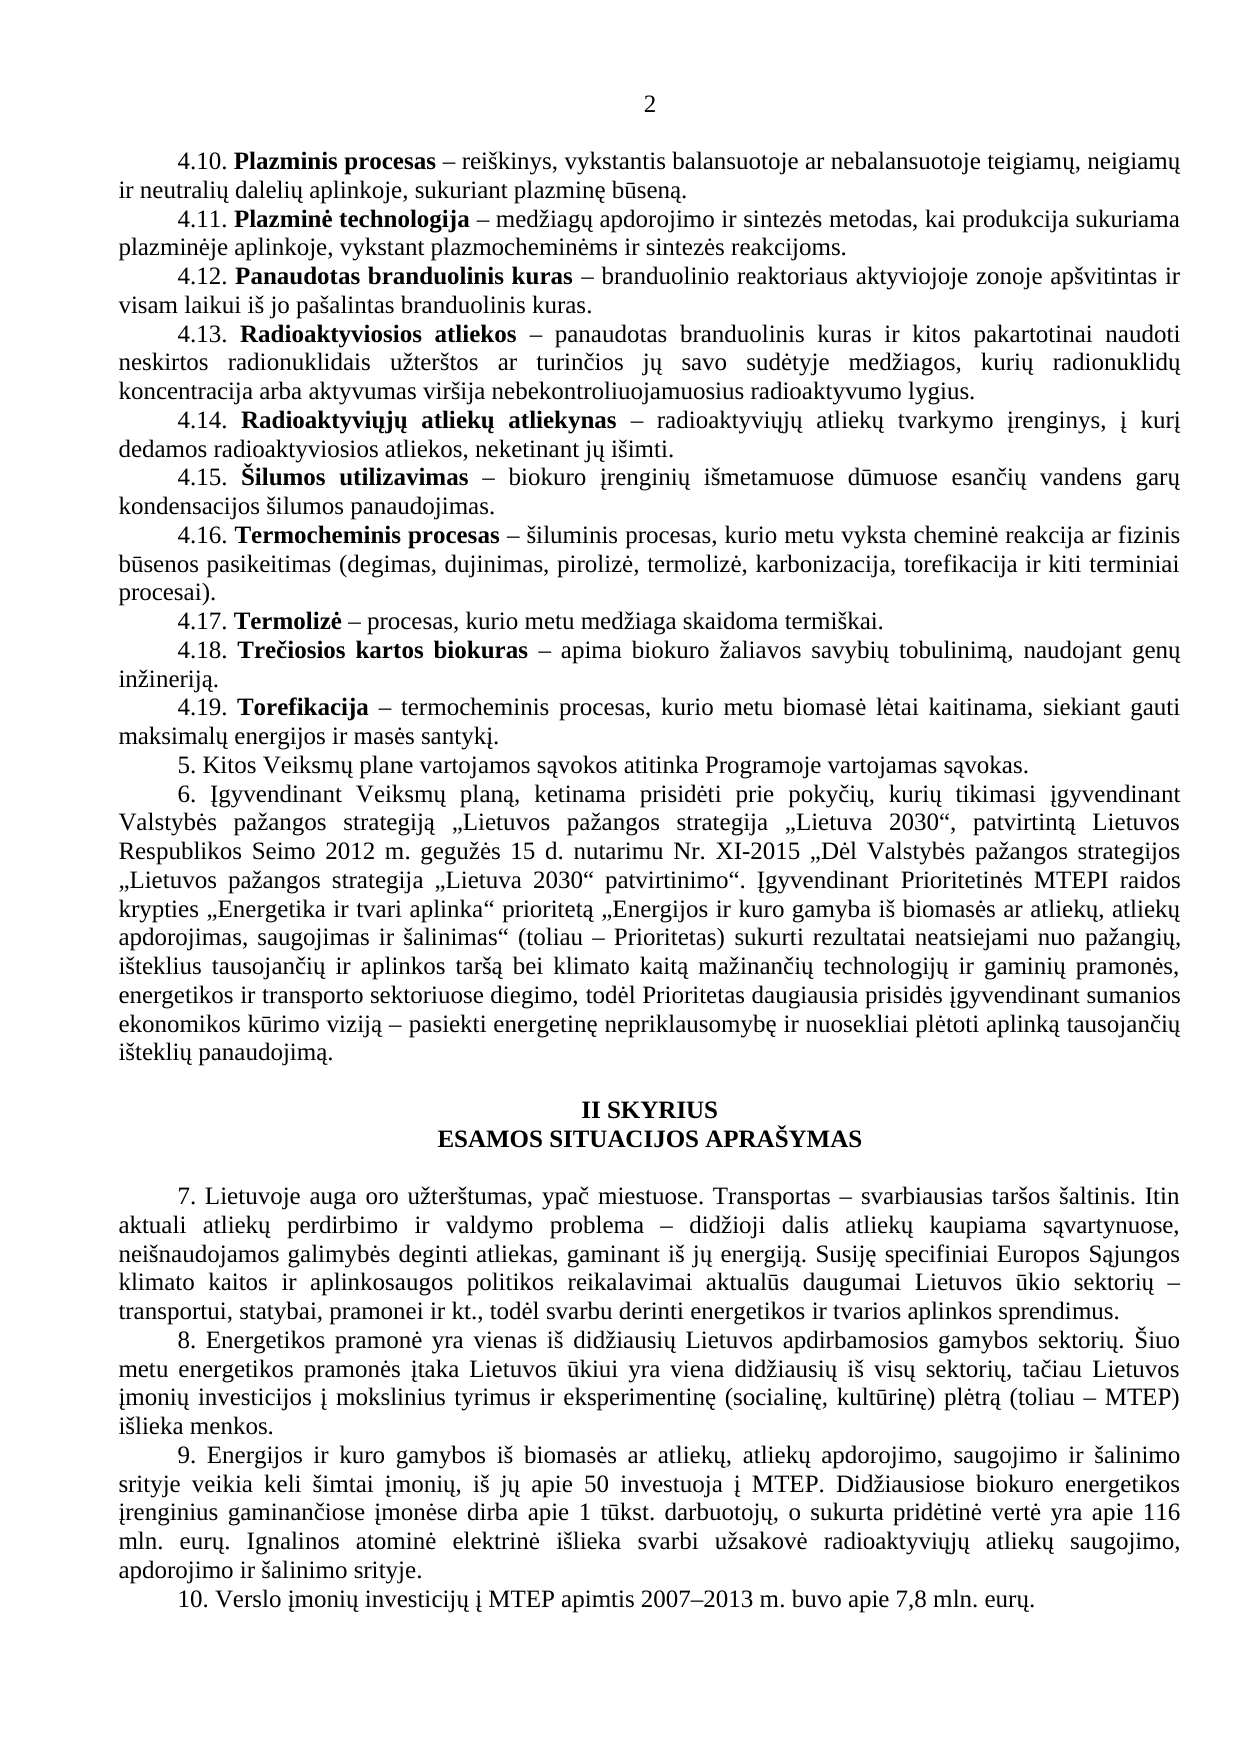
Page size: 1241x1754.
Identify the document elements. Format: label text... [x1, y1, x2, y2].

text 5. Kitos Veiksmų plane vartojamos sąvokos atitinka Programoje vartojamas sąvokas. [118, 750, 1181, 779]
text 4.10. Plazminis procesas – reiškinys, vykstantis balansuotoje ar nebalansuotoje teigiamų, neigiamų ir neutralių dalelių aplinkoje, sukuriant plazminę būseną. [118, 146, 1181, 204]
text 4.19. Torefikacija – termocheminis procesas, kurio metu biomasė lėtai kaitinama, siekiant gauti maksimalų energijos ir masės santykį. [118, 692, 1181, 750]
text 4.15. Šilumos utilizavimas – biokuro įrenginių išmetamuose dūmuose esančių vandens garų kondensacijos šilumos panaudojimas. [118, 462, 1181, 520]
text 4.13. Radioaktyviosios atliekos – panaudotas branduolinis kuras ir kitos pakartotinai naudoti neskirtos radionuklidais užterštos ar turinčios jų savo sudėtyje medžiagos, kurių radionuklidų koncentracija arba aktyvumas viršija nebekontroliuojamuosius radioaktyvumo lygius. [118, 319, 1181, 405]
text 8. Energetikos pramonė yra vienas iš didžiausių Lietuvos apdirbamosios gamybos sektorių. Šiuo metu energetikos pramonės įtaka Lietuvos ūkiui yra viena didžiausių iš visų sektorių, tačiau Lietuvos įmonių investicijos į mokslinius tyrimus ir eksperimentinę (socialinę, kultūrinę) plėtrą (toliau – MTEP) išlieka menkos. [118, 1325, 1181, 1440]
text 6. Įgyvendinant Veiksmų planą, ketinama prisidėti prie pokyčių, kurių tikimasi įgyvendinant Valstybės pažangos strategiją „Lietuvos pažangos strategija „Lietuva 2030“, patvirtintą Lietuvos Respublikos Seimo 2012 m. gegužės 15 d. nutarimu Nr. XI-2015 „Dėl Valstybės pažangos strategijos „Lietuvos pažangos strategija „Lietuva 2030“ patvirtinimo“. Įgyvendinant Prioritetinės MTEPI raidos krypties „Energetika ir tvari aplinka“ prioritetą „Energijos ir kuro gamyba iš biomasės ar atliekų, atliekų apdorojimas, saugojimas ir šalinimas“ (toliau – Prioritetas) sukurti rezultatai neatsiejami nuo pažangių, išteklius tausojančių ir aplinkos taršą bei klimato kaitą mažinančių technologijų ir gaminių pramonės, energetikos ir transporto sektoriuose diegimo, todėl Prioritetas daugiausia prisidės įgyvendinant sumanios ekonomikos kūrimo viziją – pasiekti energetinę nepriklausomybę ir nuosekliai plėtoti aplinką tausojančių išteklių panaudojimą. [118, 779, 1181, 1066]
text 4.17. Termolizė – procesas, kurio metu medžiaga skaidoma termiškai. [118, 606, 1181, 635]
text 4.18. Trečiosios kartos biokuras – apima biokuro žaliavos savybių tobulinimą, naudojant genų inžineriją. [118, 635, 1181, 692]
text ESAMOS SITUACIJOS APRAŠYMAS [118, 1124, 1181, 1152]
text 4.11. Plazminė technologija – medžiagų apdorojimo ir sintezės metodas, kai produkcija sukuriama plazminėje aplinkoje, vykstant plazmocheminėms ir sintezės reakcijoms. [118, 204, 1181, 261]
text 10. Verslo įmonių investicijų į MTEP apimtis 2007–2013 m. buvo apie 7,8 mln. eurų. [118, 1584, 1181, 1612]
text 4.12. Panaudotas branduolinis kuras – branduolinio reaktoriaus aktyviojoje zonoje apšvitintas ir visam laikui iš jo pašalintas branduolinis kuras. [118, 261, 1181, 319]
text 4.14. Radioaktyviųjų atliekų atliekynas – radioaktyviųjų atliekų tvarkymo įrenginys, į kurį dedamos radioaktyviosios atliekos, neketinant jų išimti. [118, 405, 1181, 462]
text 4.16. Termocheminis procesas – šiluminis procesas, kurio metu vyksta cheminė reakcija ar fizinis būsenos pasikeitimas (degimas, dujinimas, pirolizė, termolizė, karbonizacija, torefikacija ir kiti terminiai procesai). [118, 520, 1181, 606]
text 7. Lietuvoje auga oro užterštumas, ypač miestuose. Transportas – svarbiausias taršos šaltinis. Itin aktuali atliekų perdirbimo ir valdymo problema – didžioji dalis atliekų kaupiama sąvartynuose, neišnaudojamos galimybės deginti atliekas, gaminant iš jų energiją. Susiję specifiniai Europos Sąjungos klimato kaitos ir aplinkosaugos politikos reikalavimai aktualūs daugumai Lietuvos ūkio sektorių – transportui, statybai, pramonei ir kt., todėl svarbu derinti energetikos ir tvarios aplinkos sprendimus. [118, 1181, 1181, 1325]
text II SKYRIUS [118, 1095, 1181, 1124]
text 9. Energijos ir kuro gamybos iš biomasės ar atliekų, atliekų apdorojimo, saugojimo ir šalinimo srityje veikia keli šimtai įmonių, iš jų apie 50 investuoja į MTEP. Didžiausiose biokuro energetikos įrenginius gaminančiose įmonėse dirba apie 1 tūkst. darbuotojų, o sukurta pridėtinė vertė yra apie 116 mln. eurų. Ignalinos atominė elektrinė išlieka svarbi užsakovė radioaktyviųjų atliekų saugojimo, apdorojimo ir šalinimo srityje. [118, 1440, 1181, 1584]
